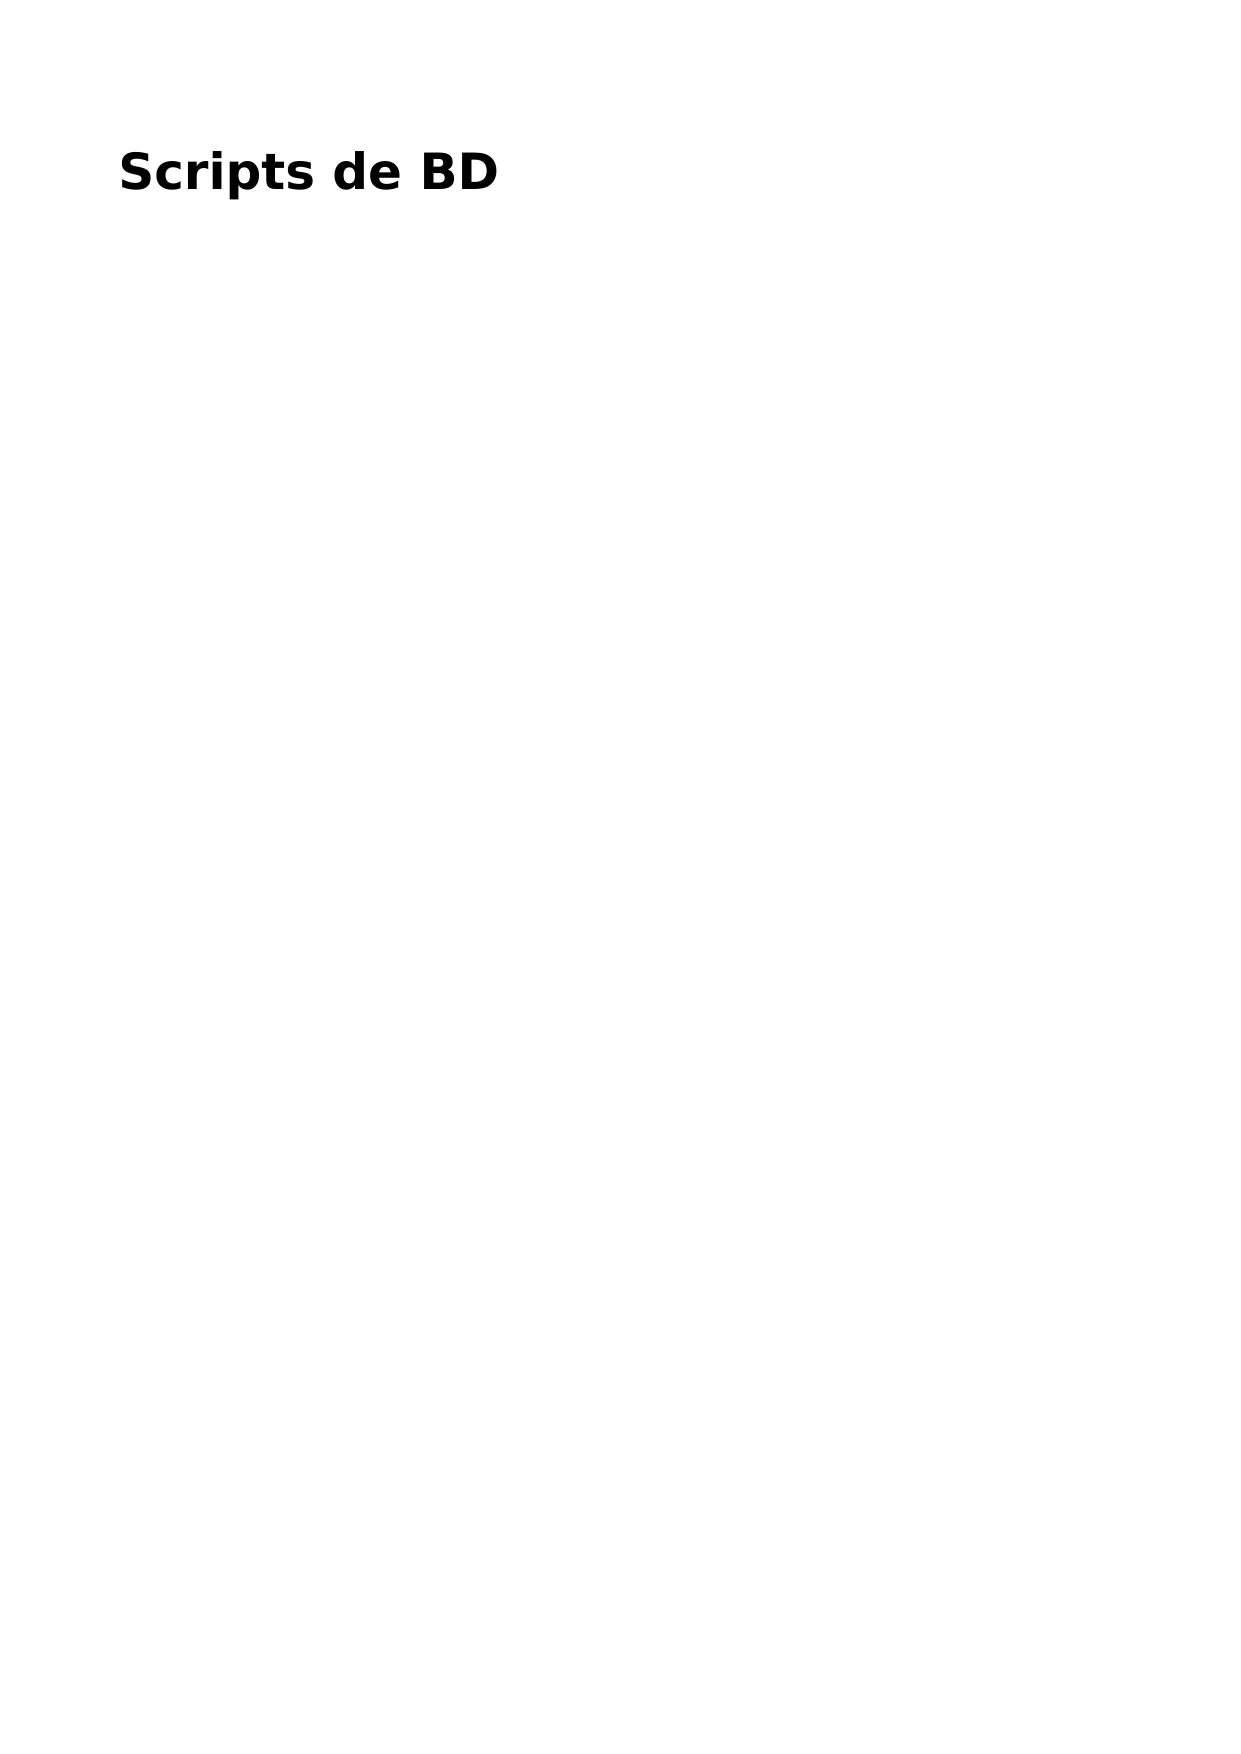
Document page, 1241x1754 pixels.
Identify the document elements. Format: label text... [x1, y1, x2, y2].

subtitle Scripts de BD [118, 143, 1122, 201]
